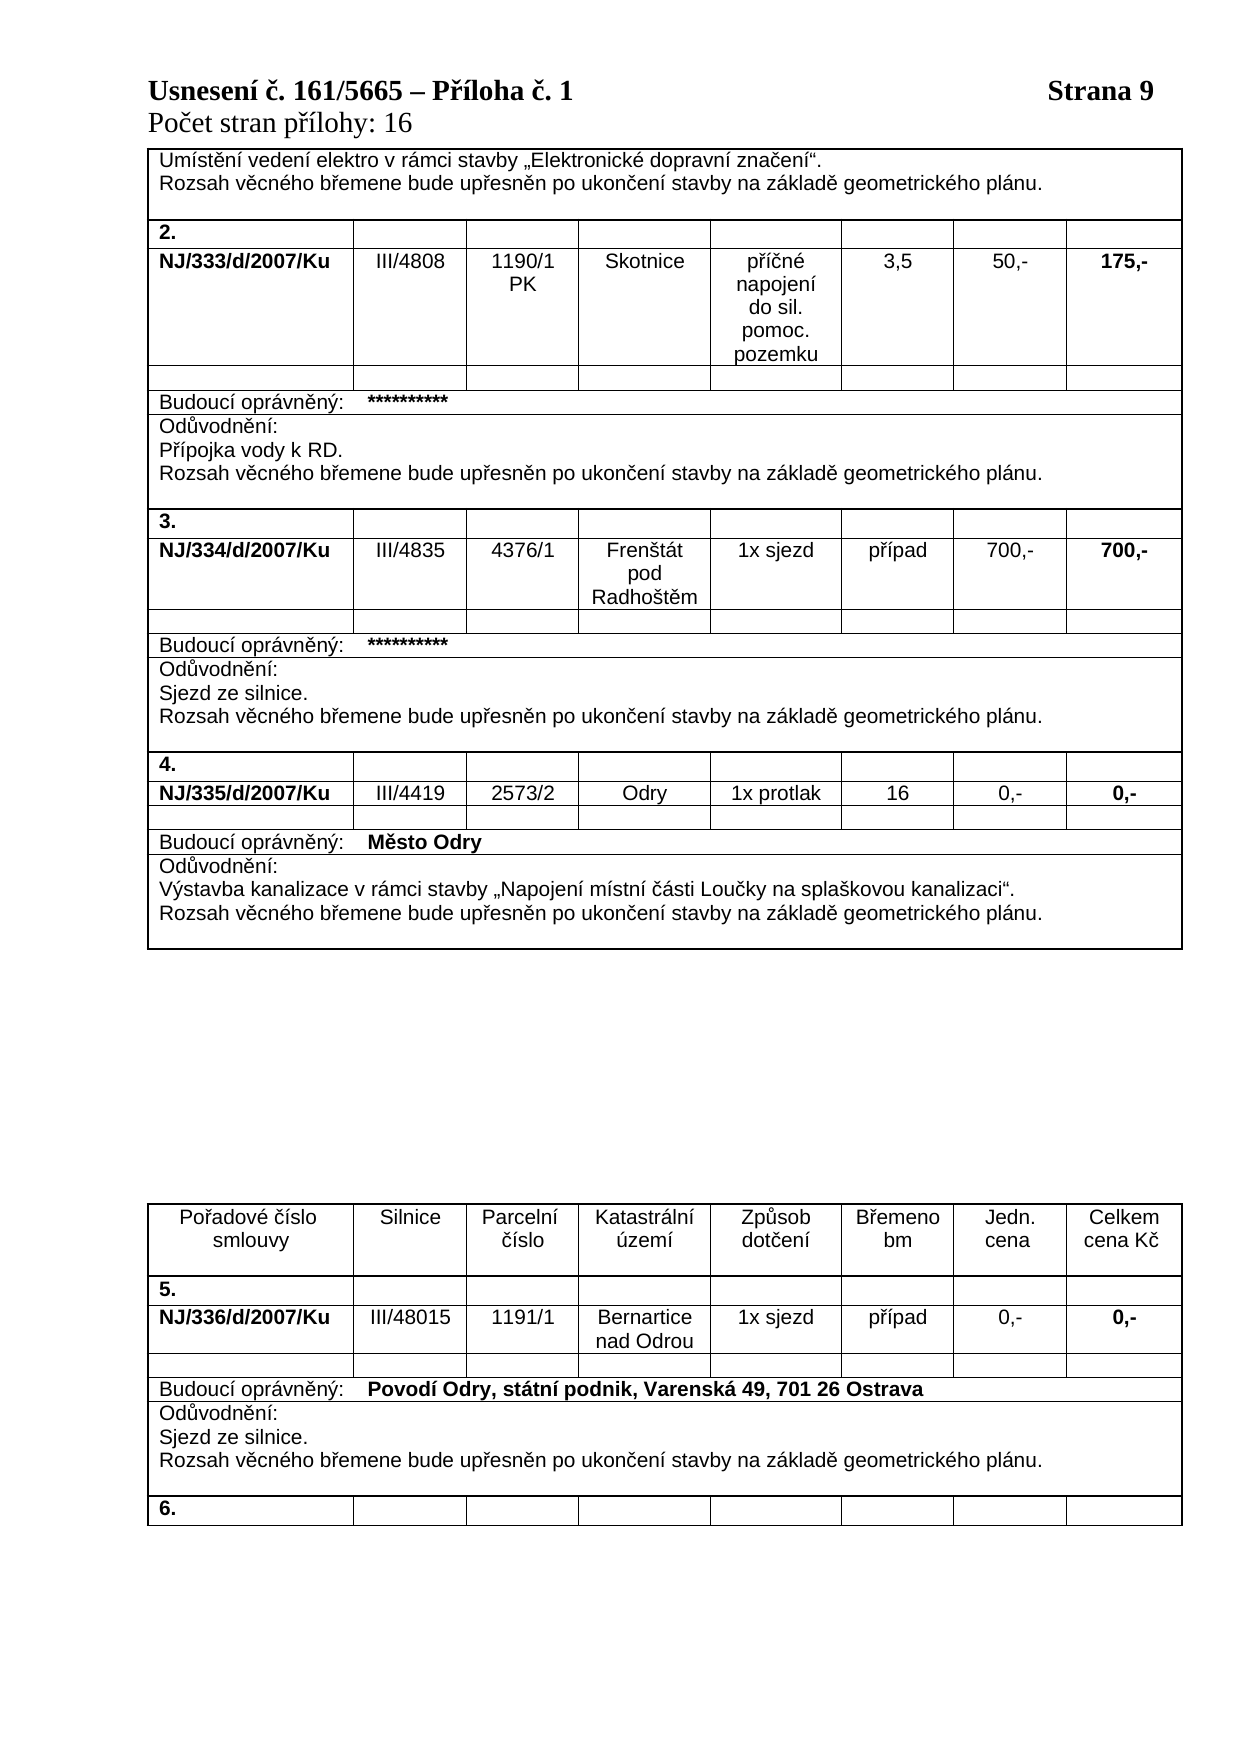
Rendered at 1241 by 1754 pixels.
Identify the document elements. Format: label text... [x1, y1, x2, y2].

table_cell NJ/334/d/2007/Ku [149, 539, 353, 608]
table_cell [954, 221, 1066, 248]
table_cell [1067, 1497, 1181, 1525]
table_cell [711, 510, 841, 538]
table_cell Odůvodnění: Výstavba kanalizace v rámci stavby „Napojení místní části Loučky na splaškovou kanalizaci“. Rozsah věcného břemene bude upřesněn po ukončení stavby na základě geometrického plánu. [149, 855, 1181, 947]
table_cell [711, 221, 841, 248]
table_cell III/4419 [354, 782, 466, 805]
table_cell [954, 510, 1066, 538]
table_cell Odůvodnění: Sjezd ze silnice. Rozsah věcného břemene bude upřesněn po ukončení stavby na základě geometrického plánu. [149, 1402, 1181, 1495]
table_cell [467, 806, 578, 829]
table_header Způsob dotčení [711, 1205, 841, 1275]
table_cell [354, 753, 466, 781]
table_cell [711, 806, 841, 829]
table_cell [579, 806, 710, 829]
table_cell [579, 1277, 710, 1305]
table_cell případ [842, 1306, 953, 1352]
table_cell 1190/1 PK [467, 249, 578, 365]
table_cell [842, 366, 953, 390]
table_cell Budoucí oprávněný: Město Odry [149, 830, 1181, 853]
table_cell Odůvodnění: Přípojka vody k RD. Rozsah věcného břemene bude upřesněn po ukončení stavby na základě geometrického plánu. [149, 415, 1181, 508]
table_cell 1x protlak [711, 782, 841, 805]
table_cell [579, 366, 710, 390]
table_cell [954, 366, 1066, 390]
table_cell [842, 1354, 953, 1377]
table_cell [711, 1277, 841, 1305]
table_cell [1067, 221, 1181, 248]
table_cell III/4835 [354, 539, 466, 608]
table_cell [149, 806, 353, 829]
table_cell [579, 753, 710, 781]
table_cell 0,- [1067, 782, 1181, 805]
table_cell [354, 1354, 466, 1377]
table_cell [842, 221, 953, 248]
table_cell 1x sjezd [711, 1306, 841, 1352]
table_header Pořadové číslo smlouvy [149, 1205, 353, 1275]
table_cell [354, 1277, 466, 1305]
table_cell [149, 366, 353, 390]
table_cell [579, 610, 710, 633]
table_cell NJ/336/d/2007/Ku [149, 1306, 353, 1352]
table_cell [842, 1497, 953, 1525]
table_cell [954, 1354, 1066, 1377]
table_cell 16 [842, 782, 953, 805]
table_header Silnice [354, 1205, 466, 1275]
table_cell 4376/1 [467, 539, 578, 608]
table_cell [954, 1277, 1066, 1305]
table_cell NJ/333/d/2007/Ku [149, 249, 353, 365]
table_cell [354, 1497, 466, 1525]
table_cell [1067, 366, 1181, 390]
table_cell III/48015 [354, 1306, 466, 1352]
table_cell [842, 610, 953, 633]
table_cell 1191/1 [467, 1306, 578, 1352]
table_cell Budoucí oprávněný: ********** [149, 391, 1181, 414]
table_cell [842, 1277, 953, 1305]
table_cell [842, 510, 953, 538]
table_cell 2. [149, 221, 353, 248]
table_cell III/4808 [354, 249, 466, 365]
table_cell [1067, 806, 1181, 829]
table_cell [954, 753, 1066, 781]
table_cell [711, 753, 841, 781]
table_cell [842, 806, 953, 829]
table_cell 0,- [954, 1306, 1066, 1352]
table_header Jedn. cena [954, 1205, 1066, 1275]
table_cell NJ/335/d/2007/Ku [149, 782, 353, 805]
table_cell [149, 610, 353, 633]
table_cell [354, 610, 466, 633]
table_cell [1067, 1354, 1181, 1377]
table_cell [711, 366, 841, 390]
table_cell [1067, 1277, 1181, 1305]
table_cell případ [842, 539, 953, 608]
table_cell 2573/2 [467, 782, 578, 805]
table_cell Bernartice nad Odrou [579, 1306, 710, 1352]
table_cell Budoucí oprávněný: ********** [149, 634, 1181, 657]
table_cell [1067, 610, 1181, 633]
table_cell [467, 1277, 578, 1305]
table_cell 700,- [1067, 539, 1181, 608]
table_cell Umístění vedení elektro v rámci stavby „Elektronické dopravní značení“. Rozsah věcného břemene bude upřesněn po ukončení stavby na základě geometrického plánu. [149, 150, 1181, 218]
table_cell 175,- [1067, 249, 1181, 365]
table_cell 0,- [1067, 1306, 1181, 1352]
table_cell 50,- [954, 249, 1066, 365]
table_cell [467, 1354, 578, 1377]
table_cell [467, 753, 578, 781]
table_cell [954, 610, 1066, 633]
table_cell [354, 806, 466, 829]
table_cell [579, 221, 710, 248]
table_cell Odůvodnění: Sjezd ze silnice. Rozsah věcného břemene bude upřesněn po ukončení stavby na základě geometrického plánu. [149, 658, 1181, 751]
table_cell [467, 510, 578, 538]
table_cell [467, 221, 578, 248]
table_cell [579, 510, 710, 538]
table_cell [711, 1497, 841, 1525]
table_cell [579, 1354, 710, 1377]
table_header Celkem cena Kč [1067, 1205, 1181, 1275]
table_cell [954, 1497, 1066, 1525]
table_cell [149, 1354, 353, 1377]
table_cell [842, 753, 953, 781]
table_cell 3. [149, 510, 353, 538]
table_cell 700,- [954, 539, 1066, 608]
table_cell [467, 1497, 578, 1525]
table_cell [354, 510, 466, 538]
table_cell 1x sjezd [711, 539, 841, 608]
table_cell [354, 221, 466, 248]
table_header Břemeno bm [842, 1205, 953, 1275]
table_cell [711, 610, 841, 633]
table_cell příčné napojení do sil. pomoc. pozemku [711, 249, 841, 365]
table_cell Skotnice [579, 249, 710, 365]
table_cell [711, 1354, 841, 1377]
table_cell Frenštát pod Radhoštěm [579, 539, 710, 608]
table_cell 6. [149, 1497, 353, 1525]
table_cell [467, 610, 578, 633]
table_cell Odry [579, 782, 710, 805]
table_header Katastrální území [579, 1205, 710, 1275]
table_cell [1067, 510, 1181, 538]
table_cell 0,- [954, 782, 1066, 805]
table_cell [467, 366, 578, 390]
table_cell [579, 1497, 710, 1525]
table_header Parcelní číslo [467, 1205, 578, 1275]
table_cell 5. [149, 1277, 353, 1305]
table_cell [354, 366, 466, 390]
table_cell 3,5 [842, 249, 953, 365]
table_cell 4. [149, 753, 353, 781]
table_cell [1067, 753, 1181, 781]
table_cell [954, 806, 1066, 829]
table_cell Budoucí oprávněný: Povodí Odry, státní podnik, Varenská 49, 701 26 Ostrava [149, 1378, 1181, 1401]
